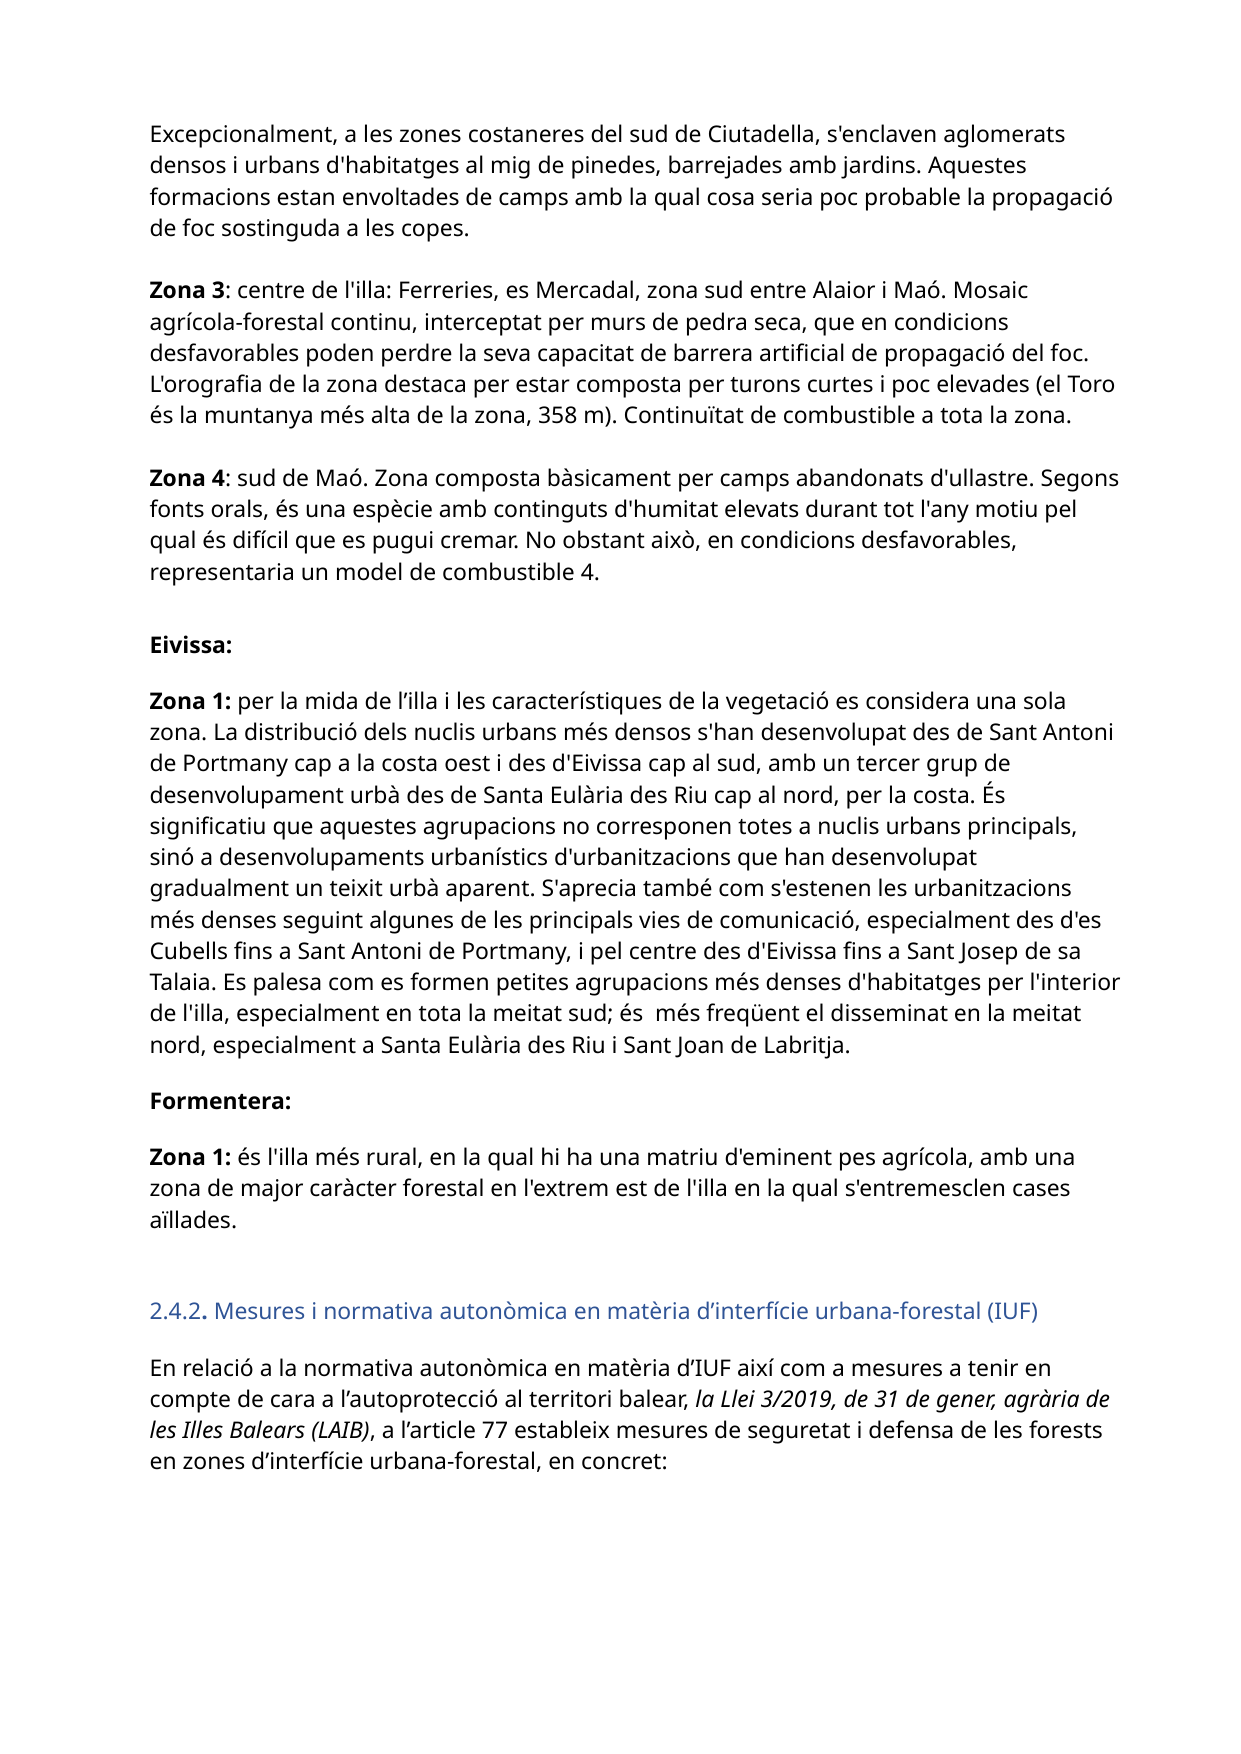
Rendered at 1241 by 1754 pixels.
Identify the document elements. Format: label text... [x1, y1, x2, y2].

text Formentera: [149, 1085, 1122, 1116]
text En relació a la normativa autonòmica en matèria d’IUF així com a mesures a tenir en compte de cara a l’autoprotecció al territori balear, la Llei 3/2019, de 31 de gener, agrària de les Illes Balears (LAIB), a l’article 77 estableix mesures de seguretat i defensa de les forests en zones d’interfície urbana-forestal, en concret: [149, 1351, 1122, 1476]
list Excepcionalment, a les zones costaneres del sud de Ciutadella, s'enclaven aglomerats densos i urbans d'habitatges al mig de pinedes, barrejades amb jardins. Aquestes formacions estan envoltades de camps amb la qual cosa seria poc probable la propagació de foc sostinguda a les copes. [149, 118, 1122, 243]
text Eivissa: [149, 628, 1122, 660]
list Zona 3: centre de l'illa: Ferreries, es Mercadal, zona sud entre Alaior i Maó. Mosaic agrícola-forestal continu, interceptat per murs de pedra seca, que en condicions desfavorables poden perdre la seva capacitat de barrera artificial de propagació del foc. L'orografia de la zona destaca per estar composta per turons curtes i poc elevades (el Toro és la muntanya més alta de la zona, 358 m). Continuïtat de combustible a tota la zona. [149, 274, 1122, 431]
list Zona 1: és l'illa més rural, en la qual hi ha una matriu d'eminent pes agrícola, amb una zona de major caràcter forestal en l'extrem est de l'illa en la qual s'entremesclen cases aïllades. [149, 1141, 1122, 1235]
subtitle 2.4.2. Mesures i normativa autonòmica en matèria d’interfície urbana-forestal (IUF) [149, 1295, 1122, 1326]
list Zona 4: sud de Maó. Zona composta bàsicament per camps abandonats d'ullastre. Segons fonts orals, és una espècie amb continguts d'humitat elevats durant tot l'any motiu pel qual és difícil que es pugui cremar. No obstant això, en condicions desfavorables, representaria un model de combustible 4. [149, 462, 1122, 587]
list Zona 1: per la mida de l’illa i les característiques de la vegetació es considera una sola zona. La distribució dels nuclis urbans més densos s'han desenvolupat des de Sant Antoni de Portmany cap a la costa oest i des d'Eivissa cap al sud, amb un tercer grup de desenvolupament urbà des de Santa Eulària des Riu cap al nord, per la costa. És significatiu que aquestes agrupacions no corresponen totes a nuclis urbans principals, sinó a desenvolupaments urbanístics d'urbanitzacions que han desenvolupat gradualment un teixit urbà aparent. S'aprecia també com s'estenen les urbanitzacions més denses seguint algunes de les principals vies de comunicació, especialment des d'es Cubells fins a Sant Antoni de Portmany, i pel centre des d'Eivissa fins a Sant Josep de sa Talaia. Es palesa com es formen petites agrupacions més denses d'habitatges per l'interior de l'illa, especialment en tota la meitat sud; és més freqüent el disseminat en la meitat nord, especialment a Santa Eulària des Riu i Sant Joan de Labritja. [149, 685, 1122, 1060]
